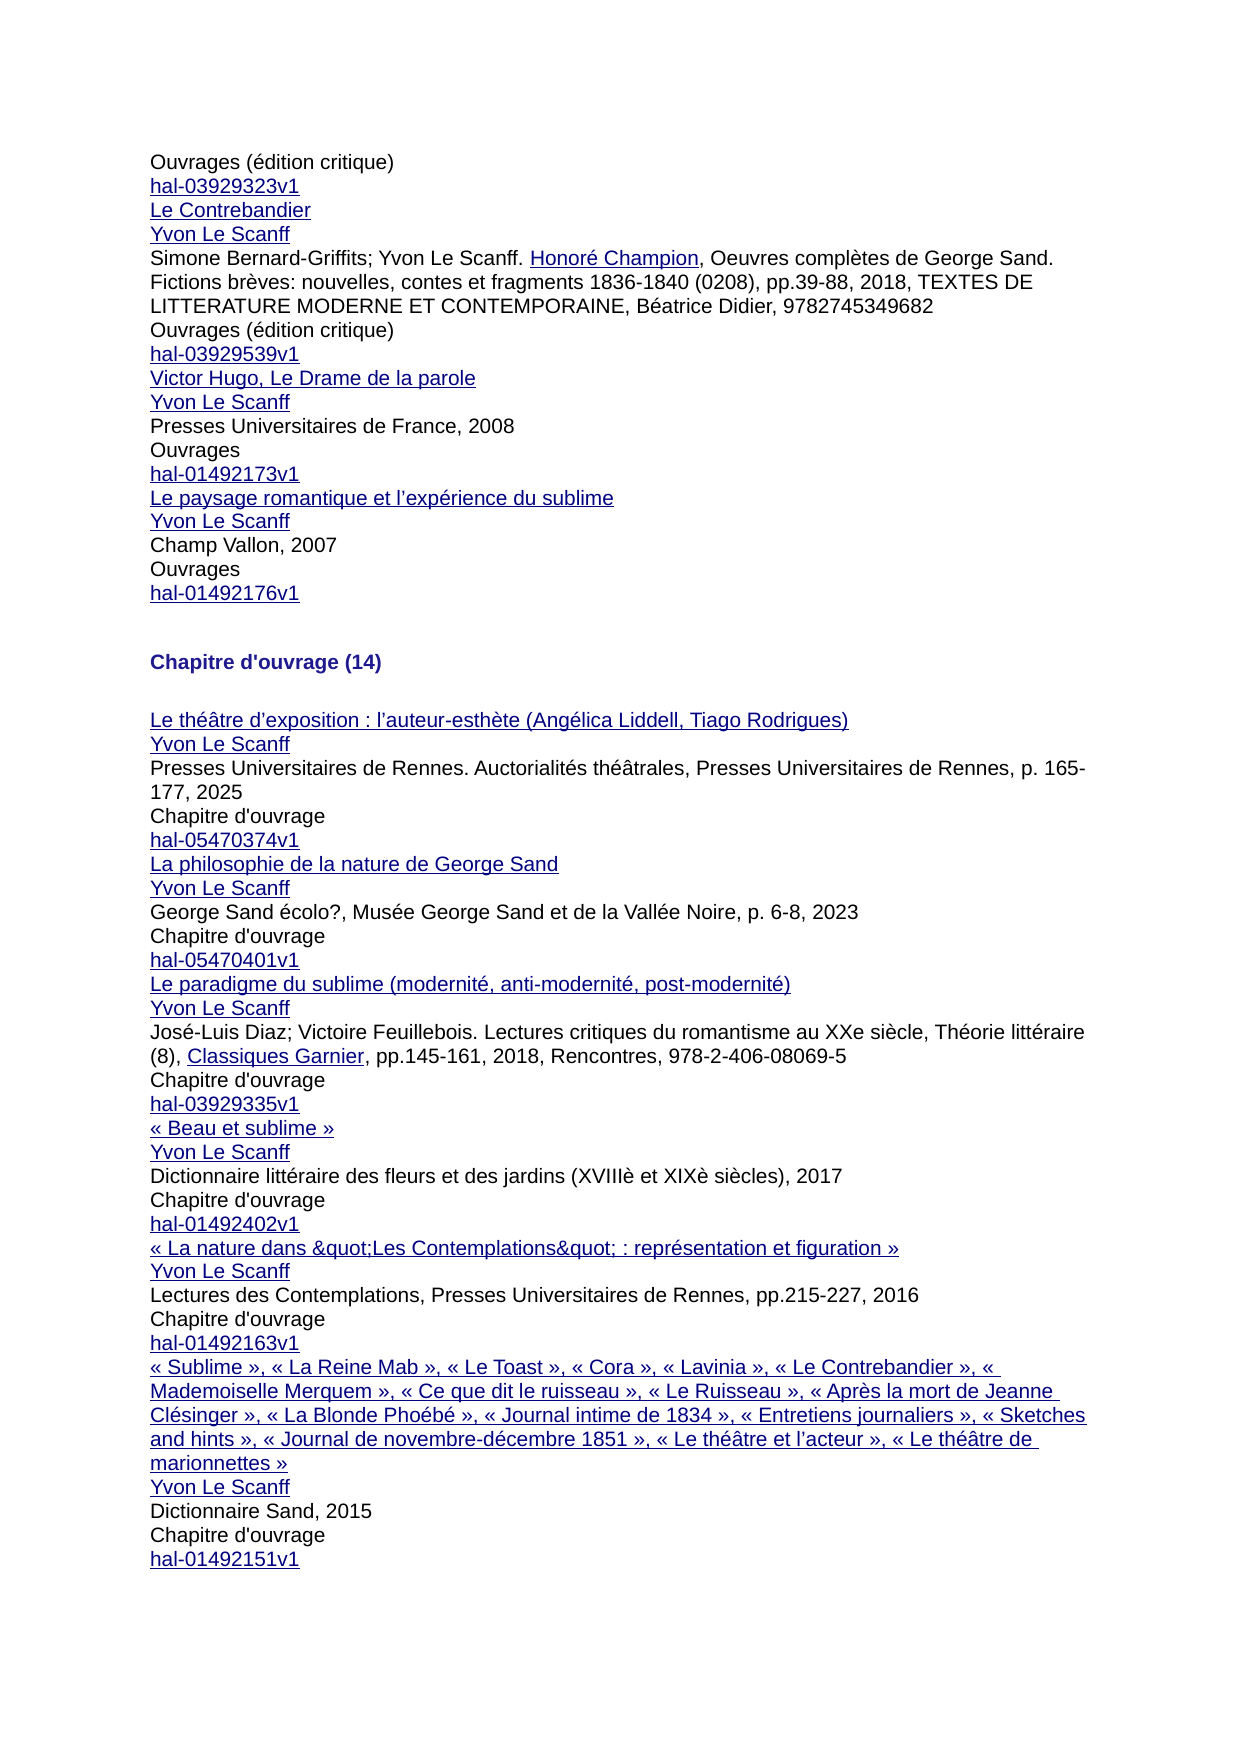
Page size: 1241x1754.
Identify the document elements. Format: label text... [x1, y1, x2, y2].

table_header Le théâtre d’exposition : l’auteur-esthète (Angélica Liddell, Tiago Rodrigues) Yvon Le Scanff Presses Universitaires de Rennes. Auctorialités théâtrales, Presses Universitaires de Rennes, p. 165-177, 2025 Chapitre d'ouvrage hal-05470374v1 [150, 708, 1090, 852]
table_cell Le paradigme du sublime (modernité, anti-modernité, post-modernité) Yvon Le Scanff José-Luis Diaz; Victoire Feuillebois. Lectures critiques du romantisme au XXe siècle, Théorie littéraire (8), Classiques Garnier, pp.145-161, 2018, Rencontres, 978-2-406-08069-5 Chapitre d'ouvrage hal-03929335v1 [150, 972, 1090, 1116]
table_cell Le Contrebandier Yvon Le Scanff Simone Bernard-Griffits; Yvon Le Scanff. Honoré Champion, Oeuvres complètes de George Sand. Fictions brèves: nouvelles, contes et fragments 1836-1840 (0208), pp.39-88, 2018, TEXTES DE LITTERATURE MODERNE ET CONTEMPORAINE, Béatrice Didier, 9782745349682 Ouvrages (édition critique) hal-03929539v1 [150, 198, 1090, 366]
table_cell Victor Hugo, Le Drame de la parole Yvon Le Scanff Presses Universitaires de France, 2008 Ouvrages hal-01492173v1 [150, 366, 1090, 485]
table_cell « Sublime », « La Reine Mab », « Le Toast », « Cora », « Lavinia », « Le Contrebandier », « Mademoiselle Merquem », « Ce que dit le ruisseau », « Le Ruisseau », « Après la mort de Jeanne Clésinger », « La Blonde Phoébé », « Journal intime de 1834 », « Entretiens journaliers », « Sketches and hints », « Journal de novembre-décembre 1851 », « Le théâtre et l’acteur », « Le théâtre de marionnettes » Yvon Le Scanff Dictionnaire Sand, 2015 Chapitre d'ouvrage hal-01492151v1 [150, 1355, 1090, 1571]
subtitle Chapitre d'ouvrage (14) [150, 650, 1090, 674]
table_cell Ouvrages (édition critique) hal-03929323v1 [150, 150, 1090, 198]
table_cell La philosophie de la nature de George Sand Yvon Le Scanff George Sand écolo?, Musée George Sand et de la Vallée Noire, p. 6-8, 2023 Chapitre d'ouvrage hal-05470401v1 [150, 852, 1090, 972]
table_cell « Beau et sublime » Yvon Le Scanff Dictionnaire littéraire des fleurs et des jardins (XVIIIè et XIXè siècles), 2017 Chapitre d'ouvrage hal-01492402v1 [150, 1116, 1090, 1235]
table_cell Le paysage romantique et l’expérience du sublime Yvon Le Scanff Champ Vallon, 2007 Ouvrages hal-01492176v1 [150, 485, 1090, 605]
table_cell « La nature dans &quot;Les Contemplations&quot; : représentation et figuration » Yvon Le Scanff Lectures des Contemplations, Presses Universitaires de Rennes, pp.215-227, 2016 Chapitre d'ouvrage hal-01492163v1 [150, 1235, 1090, 1355]
